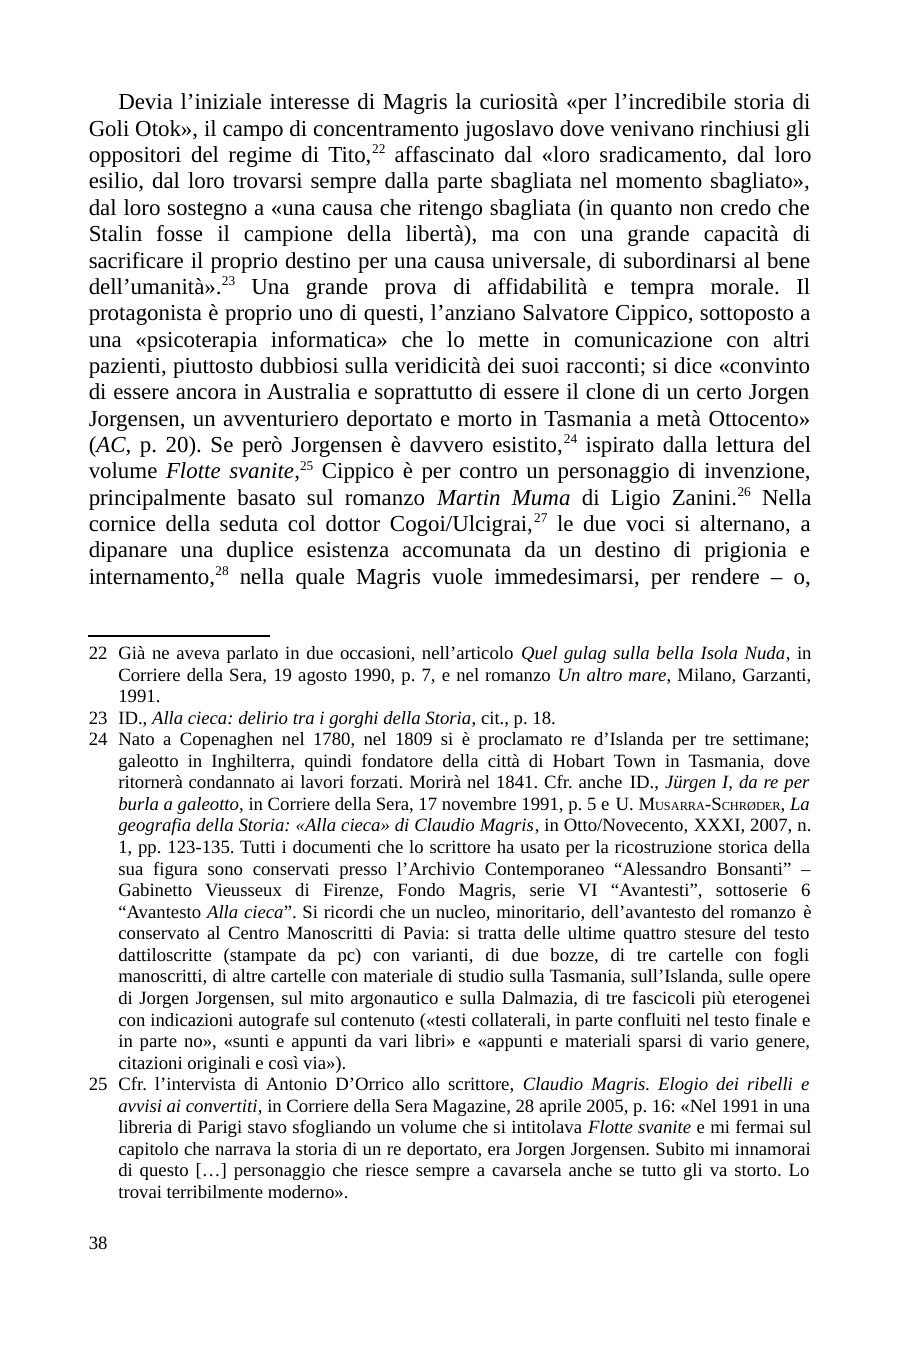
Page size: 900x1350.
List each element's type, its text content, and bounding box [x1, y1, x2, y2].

text ID., Alla cieca: delirio tra i gorghi della Storia, cit., p. 18. [88, 707, 811, 728]
text Devia l’iniziale interesse di Magris la curiosità «per l’incredibile storia di Goli Otok», il campo di concentramento jugoslavo dove venivano rinchiusi gli oppositori del regime di Tito, affascinato dal «loro sradicamento, dal loro esilio, dal loro trovarsi sempre dalla parte sbagliata nel momento sbagliato», dal loro sostegno a «una causa che ritengo sbagliata (in quanto non credo che Stalin fosse il campione della libertà), ma con una grande capacità di sacrificare il proprio destino per una causa universale, di subordinarsi al bene dell’umanità». Una grande prova di affidabilità e tempra morale. Il protagonista è proprio uno di questi, l’anziano Salvatore Cippico, sottoposto a una «psicoterapia informatica» che lo mette in comunicazione con altri pazienti, piuttosto dubbiosi sulla veridicità dei suoi racconti; si dice «convinto di essere ancora in Australia e soprattutto di essere il clone di un certo Jorgen Jorgensen, un avventuriero deportato e morto in Tasmania a metà Ottocento» (AC, p. 20). Se però Jorgensen è davvero esistito, ispirato dalla lettura del volume Flotte svanite, Cippico è per contro un personaggio di invenzione, principalmente basato sul romanzo Martin Muma di Ligio Zanini. Nella cornice della seduta col dottor Cogoi/Ulcigrai, le due voci si alternano, a dipanare una duplice esistenza accomunata da un destino di prigionia e internamento, nella quale Magris vuole immedesimarsi, per rendere – o, [88, 88, 811, 589]
text Cfr. l’intervista di Antonio D’Orrico allo scrittore, Claudio Magris. Elogio dei ribelli e avvisi ai convertiti, in Corriere della Sera Magazine, 28 aprile 2005, p. 16: «Nel 1991 in una libreria di Parigi stavo sfogliando un volume che si intitolava Flotte svanite e mi fermai sul capitolo che narrava la storia di un re deportato, era Jorgen Jorgensen. Subito mi innamorai di questo […] personaggio che riesce sempre a cavarsela anche se tutto gli va storto. Lo trovai terribilmente moderno». [88, 1073, 811, 1202]
text Già ne aveva parlato in due occasioni, nell’articolo Quel gulag sulla bella Isola Nuda, in Corriere della Sera, 19 agosto 1990, p. 7, e nel romanzo Un altro mare, Milano, Garzanti, 1991. [88, 642, 811, 707]
text Nato a Copenaghen nel 1780, nel 1809 si è proclamato re d’Islanda per tre settimane; galeotto in Inghilterra, quindi fondatore della città di Hobart Town in Tasmania, dove ritornerà condannato ai lavori forzati. Morirà nel 1841. Cfr. anche ID., Jürgen I, da re per burla a galeotto, in Corriere della Sera, 17 novembre 1991, p. 5 e U. Musarra-Schrøder, La geografia della Storia: «Alla cieca» di Claudio Magris, in Otto/Novecento, XXXI, 2007, n. 1, pp. 123-135. Tutti i documenti che lo scrittore ha usato per la ricostruzione storica della sua figura sono conservati presso l’Archivio Contemporaneo “Alessandro Bonsanti” – Gabinetto Vieusseux di Firenze, Fondo Magris, serie VI “Avantesti”, sottoserie 6 “Avantesto Alla cieca”. Si ricordi che un nucleo, minoritario, dell’avantesto del romanzo è conservato al Centro Manoscritti di Pavia: si tratta delle ultime quattro stesure del testo dattiloscritte (stampate da pc) con varianti, di due bozze, di tre cartelle con fogli manoscritti, di altre cartelle con materiale di studio sulla Tasmania, sull’Islanda, sulle opere di Jorgen Jorgensen, sul mito argonautico e sulla Dalmazia, di tre fascicoli più eterogenei con indicazioni autografe sul contenuto («testi collaterali, in parte confluiti nel testo finale e in parte no», «sunti e appunti da vari libri» e «appunti e materiali sparsi di vario genere, citazioni originali e così via»). [88, 728, 811, 1073]
